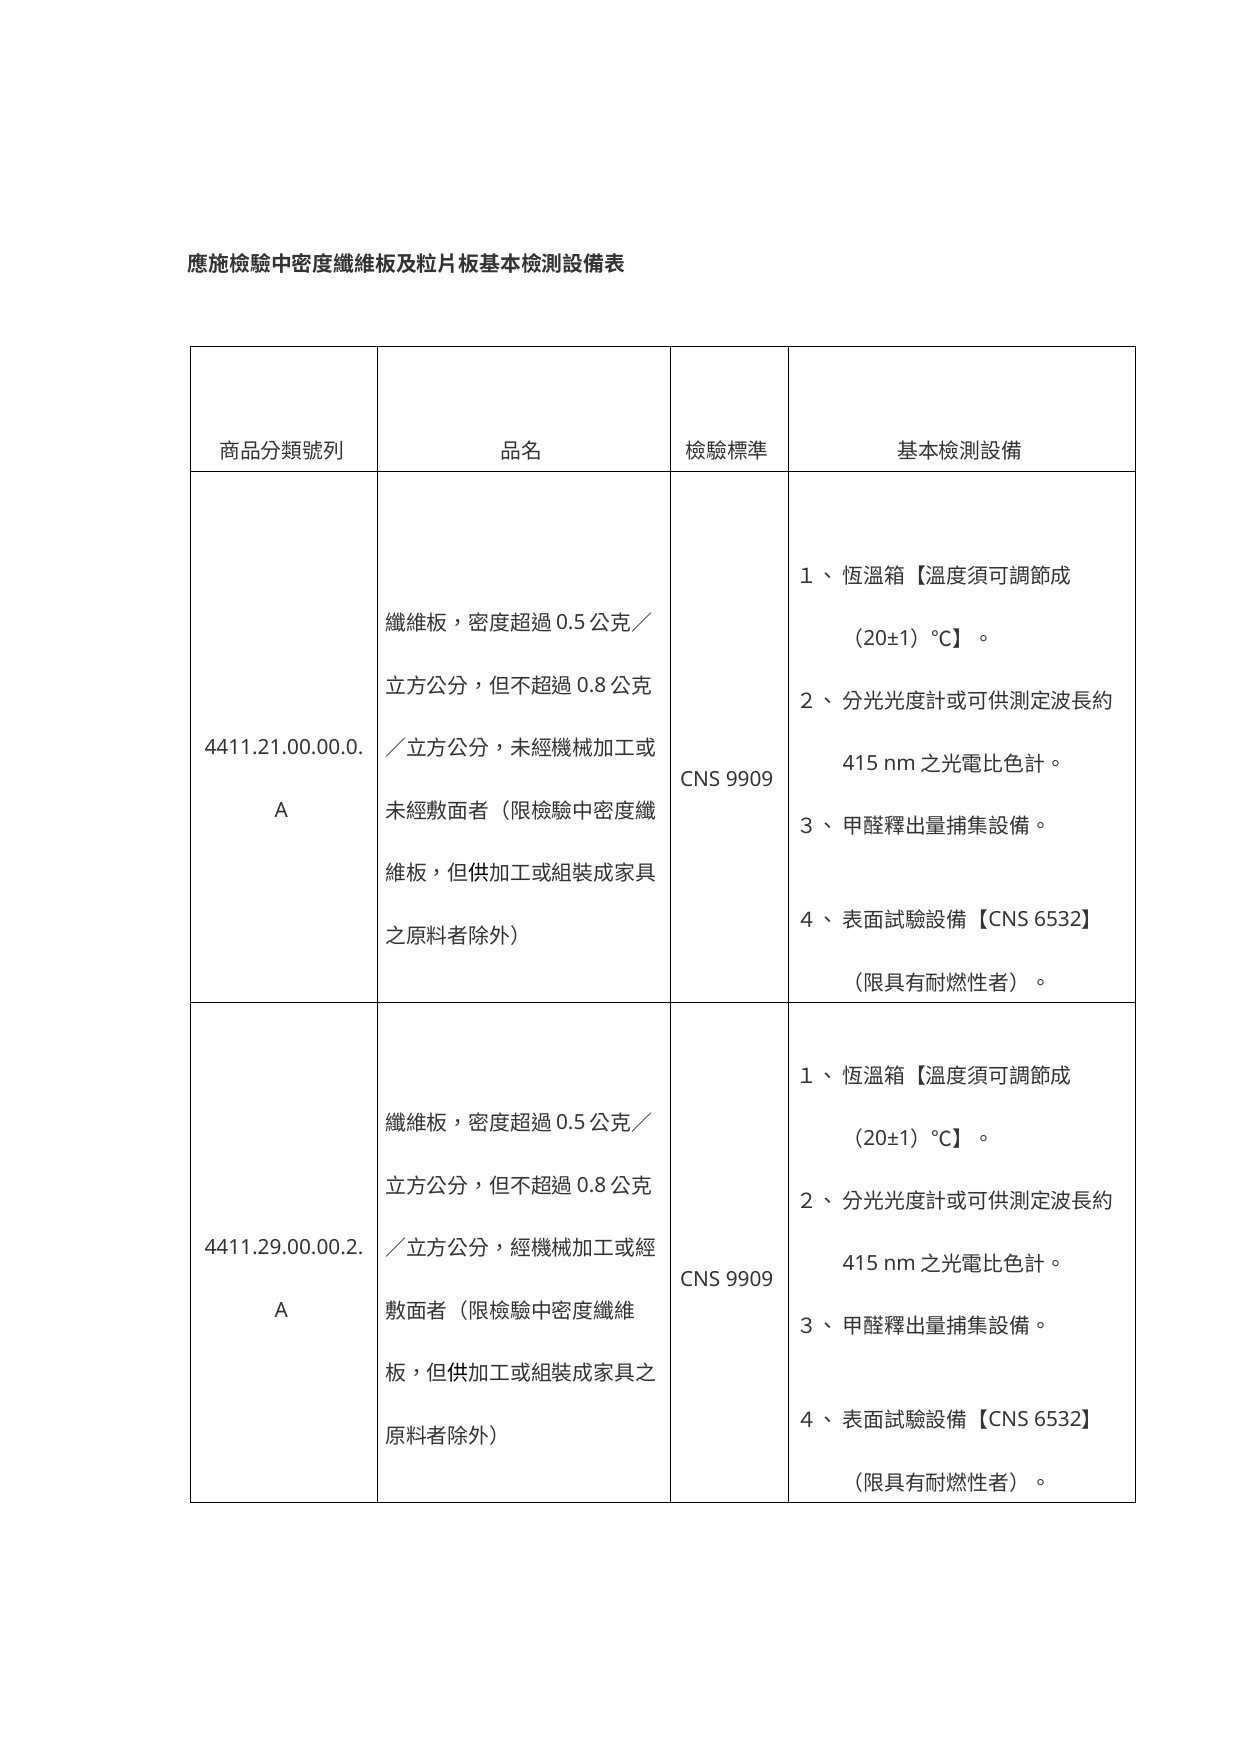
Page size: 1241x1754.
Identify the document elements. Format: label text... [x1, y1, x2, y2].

table_header 基本檢測設備 [789, 347, 1135, 471]
text 應施檢驗中密度纖維板及粒片板基本檢測設備表 [187, 221, 1053, 283]
table_cell 4411.21.00.00.0.A [191, 472, 377, 1002]
table_header 品名 [378, 347, 670, 471]
table_cell 4411.29.00.00.2.A [191, 1003, 377, 1502]
table_cell １、 恆溫箱【溫度須可調節成（20±1）℃】。 ２、 分光光度計或可供測定波長約415 nm之光電比色計。 ３、 甲醛釋出量捕集設備。 ４、 表面試驗設備【CNS 6532】（限具有耐燃性者）。 [789, 1003, 1135, 1502]
table_cell CNS 9909 [671, 1003, 788, 1502]
table_cell 纖維板，密度超過0.5公克／立方公分，但不超過0.8公克／立方公分，未經機械加工或未經敷面者（限檢驗中密度纖維板，但供加工或組裝成家具之原料者除外） [378, 472, 670, 1002]
table_cell １、 恆溫箱【溫度須可調節成（20±1）℃】。 ２、 分光光度計或可供測定波長約415 nm之光電比色計。 ３、 甲醛釋出量捕集設備。 ４、 表面試驗設備【CNS 6532】（限具有耐燃性者）。 [789, 472, 1135, 1002]
table_cell 纖維板，密度超過0.5公克／立方公分，但不超過0.8公克／立方公分，經機械加工或經敷面者（限檢驗中密度纖維板，但供加工或組裝成家具之原料者除外） [378, 1003, 670, 1502]
table_cell CNS 9909 [671, 472, 788, 1002]
table_header 檢驗標準 [671, 347, 788, 471]
table_header 商品分類號列 [191, 347, 377, 471]
